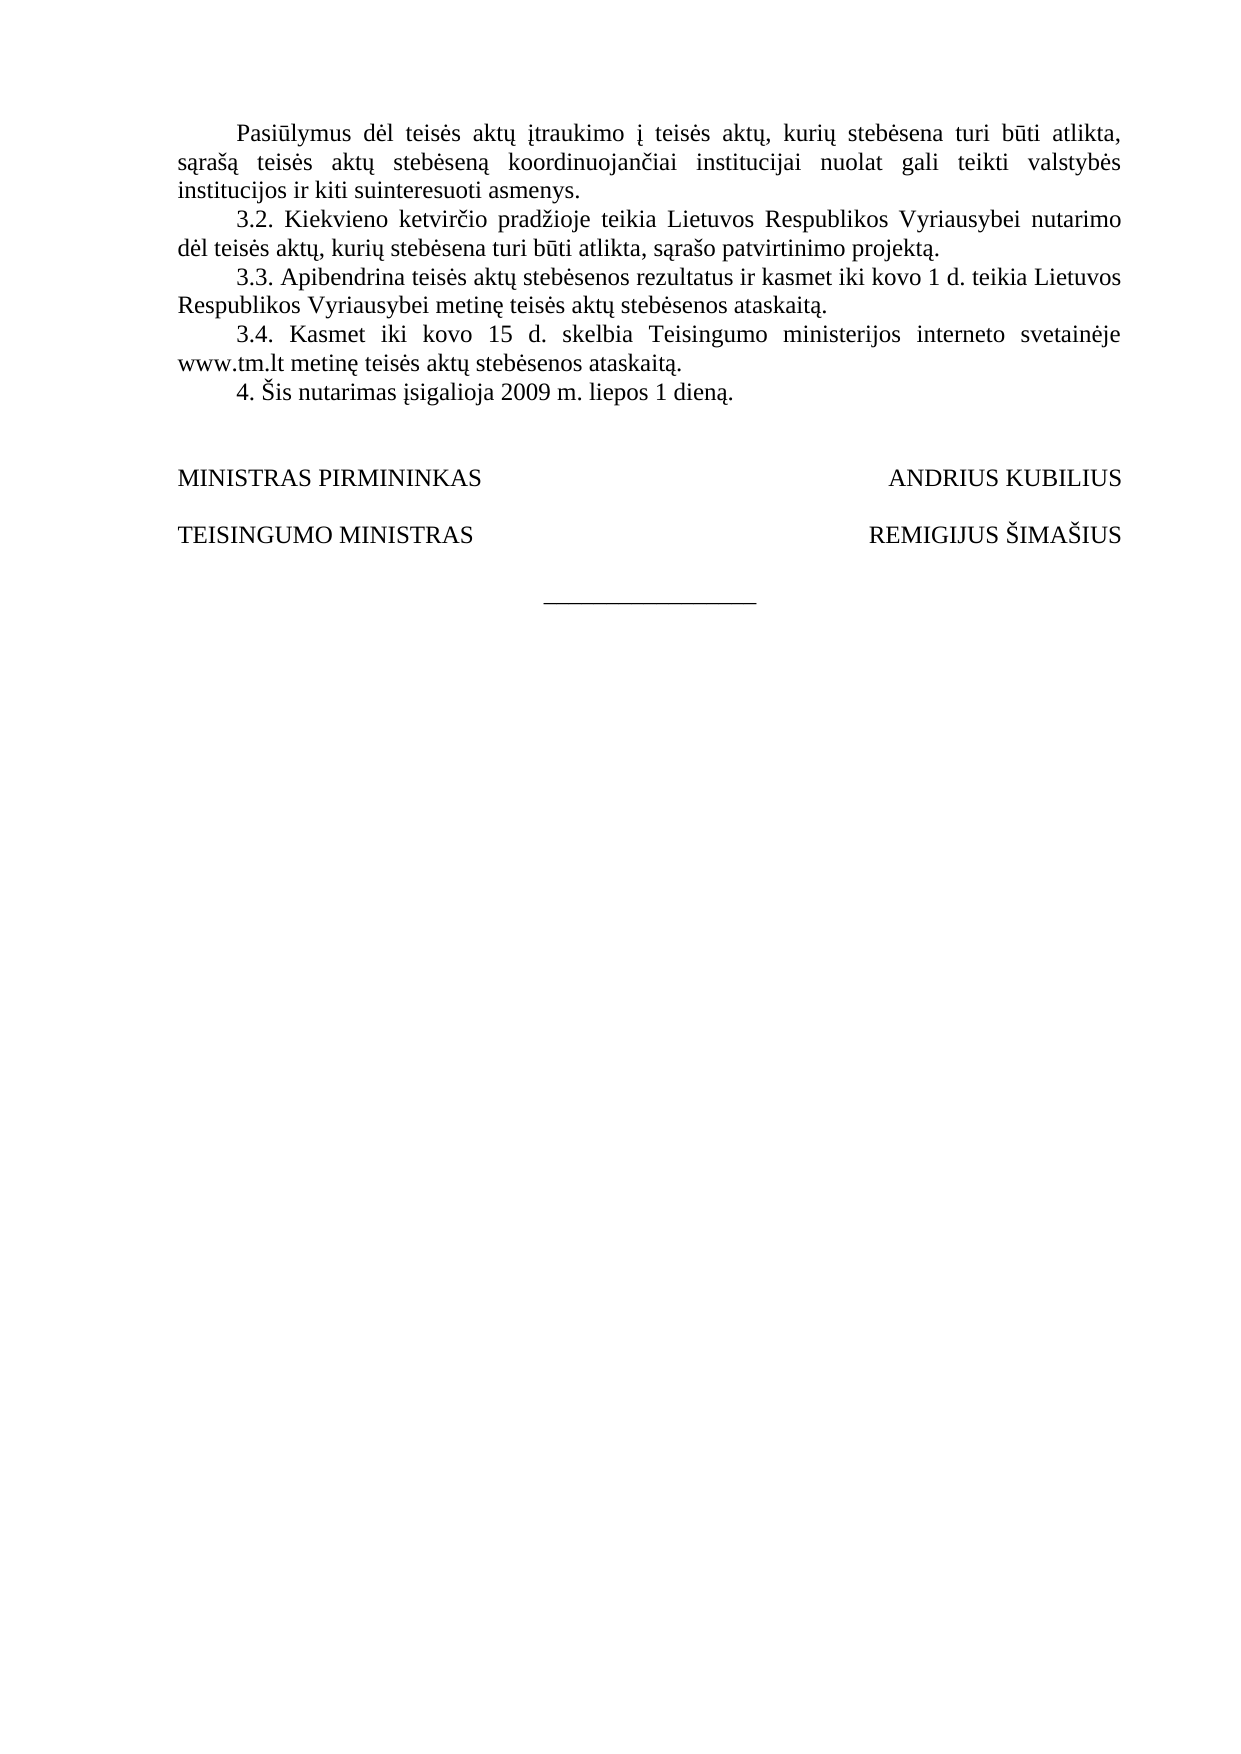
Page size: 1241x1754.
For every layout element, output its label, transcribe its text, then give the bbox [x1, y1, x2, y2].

text TEISINGUMO MINISTRAS REMIGIJUS ŠIMAŠIUS [177, 521, 1122, 549]
text Pasiūlymus dėl teisės aktų įtraukimo į teisės aktų, kurių stebėsena turi būti atlikta, sąrašą teisės aktų stebėseną koordinuojančiai institucijai nuolat gali teikti valstybės institucijos ir kiti suinteresuoti asmenys. [177, 118, 1122, 204]
text 3.4. Kasmet iki kovo 15 d. skelbia Teisingumo ministerijos interneto svetainėje www.tm.lt metinę teisės aktų stebėsenos ataskaitą. [177, 319, 1122, 377]
text 4. Šis nutarimas įsigalioja 2009 m. liepos 1 dieną. [177, 377, 1122, 406]
text 3.3. Apibendrina teisės aktų stebėsenos rezultatus ir kasmet iki kovo 1 d. teikia Lietuvos Respublikos Vyriausybei metinę teisės aktų stebėsenos ataskaitą. [177, 262, 1122, 319]
text 3.2. Kiekvieno ketvirčio pradžioje teikia Lietuvos Respublikos Vyriausybei nutarimo dėl teisės aktų, kurių stebėsena turi būti atlikta, sąrašo patvirtinimo projektą. [177, 204, 1122, 262]
text MINISTRAS PIRMININKAS ANDRIUS KUBILIUS [177, 463, 1122, 492]
text _________________ [177, 578, 1122, 607]
